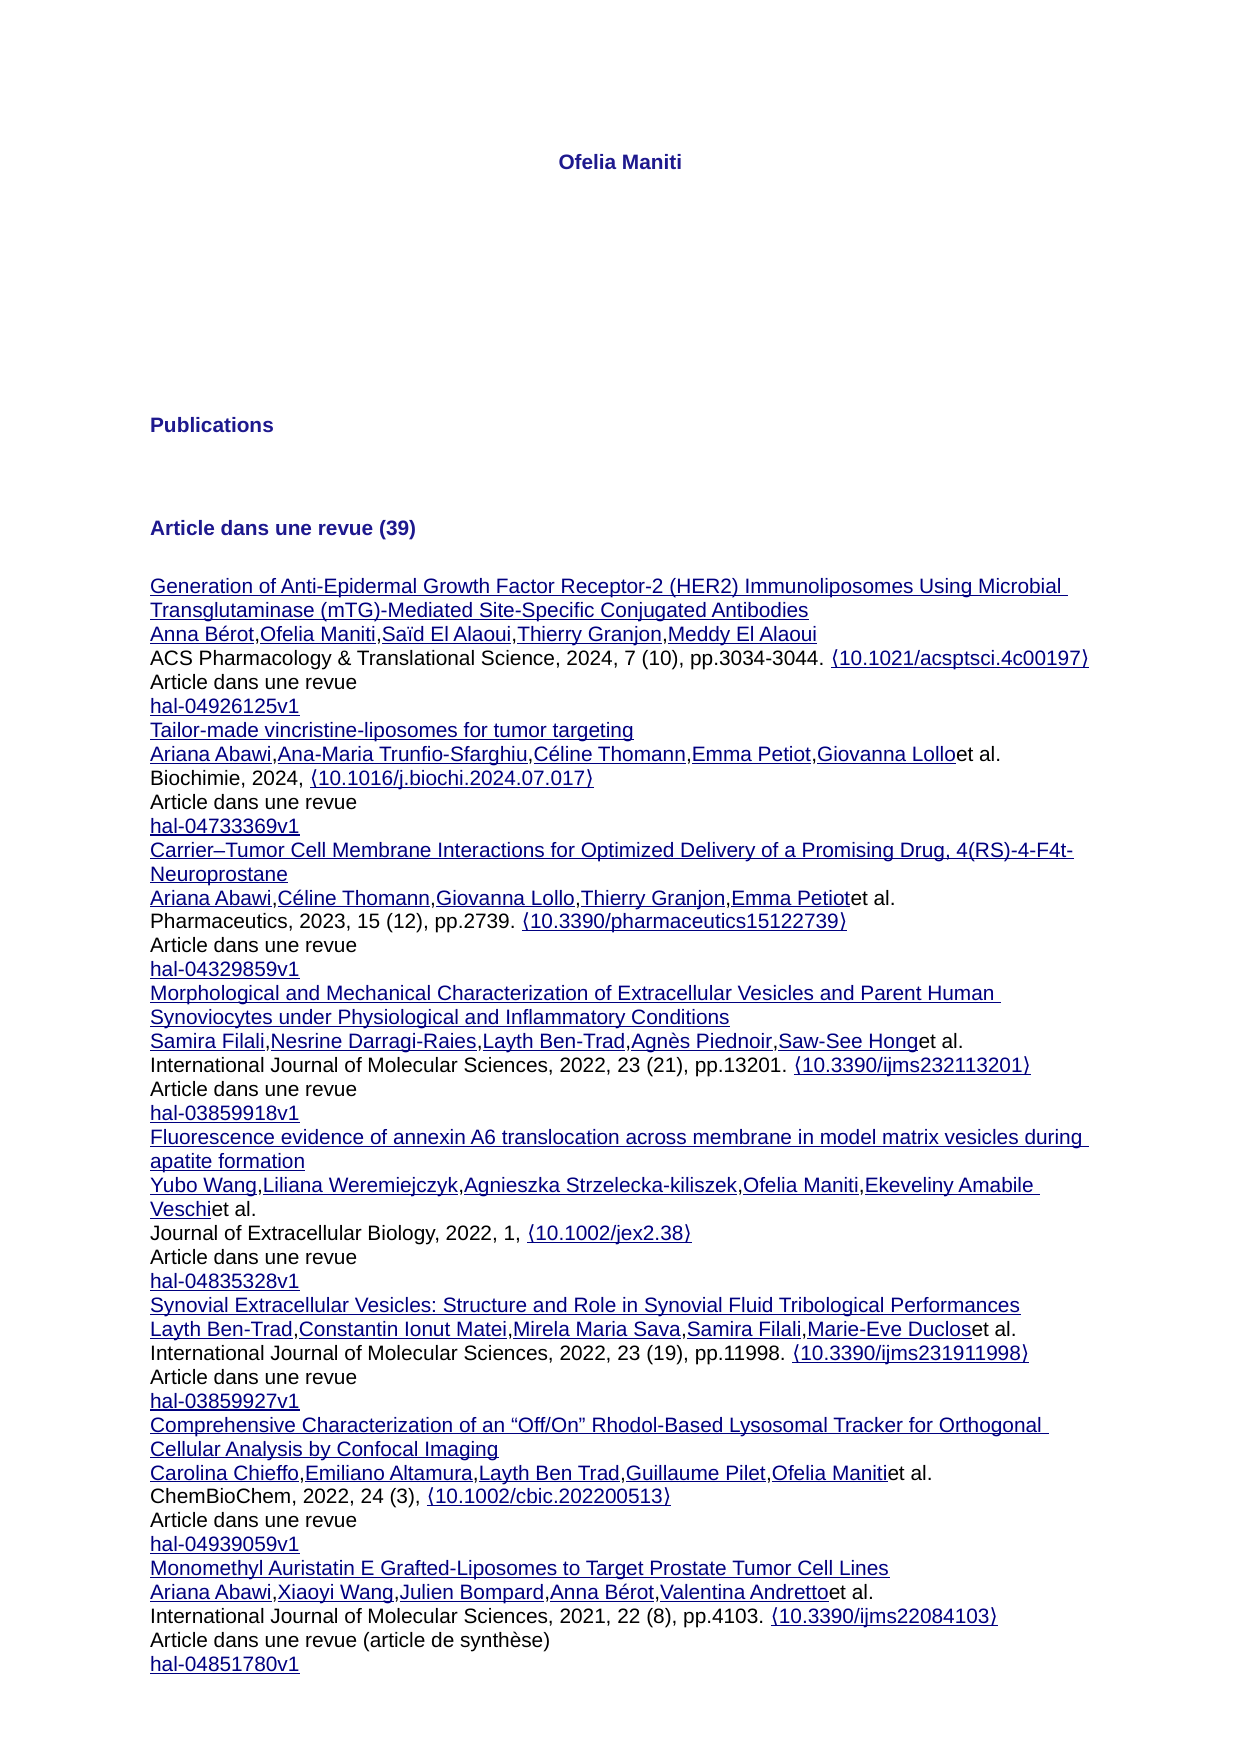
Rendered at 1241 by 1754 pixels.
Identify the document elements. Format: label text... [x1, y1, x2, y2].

table_cell Tailor-made vincristine-liposomes for tumor targeting Ariana Abawi,Ana-Maria Trunfio-Sfarghiu,Céline Thomann,Emma Petiot,Giovanna Lolloet al. Biochimie, 2024, ⟨10.1016/j.biochi.2024.07.017⟩ Article dans une revue hal-04733369v1 [150, 718, 1090, 837]
subtitle Publications [150, 412, 1090, 436]
subtitle Article dans une revue (39) [150, 516, 1090, 539]
table_cell Comprehensive Characterization of an “Off/On” Rhodol‐Based Lysosomal Tracker for Orthogonal Cellular Analysis by Confocal Imaging Carolina Chieffo,Emiliano Altamura,Layth Ben Trad,Guillaume Pilet,Ofelia Manitiet al. ChemBioChem, 2022, 24 (3), ⟨10.1002/cbic.202200513⟩ Article dans une revue hal-04939059v1 [150, 1413, 1090, 1556]
table_cell Synovial Extracellular Vesicles: Structure and Role in Synovial Fluid Tribological Performances Layth Ben-Trad,Constantin Ionut Matei,Mirela Maria Sava,Samira Filali,Marie-Eve Ducloset al. International Journal of Molecular Sciences, 2022, 23 (19), pp.11998. ⟨10.3390/ijms231911998⟩ Article dans une revue hal-03859927v1 [150, 1293, 1090, 1412]
table_header Generation of Anti-Epidermal Growth Factor Receptor-2 (HER2) Immunoliposomes Using Microbial Transglutaminase (mTG)-Mediated Site-Specific Conjugated Antibodies Anna Bérot,Ofelia Maniti,Saïd El Alaoui,Thierry Granjon,Meddy El Alaoui ACS Pharmacology & Translational Science, 2024, 7 (10), pp.3034-3044. ⟨10.1021/acsptsci.4c00197⟩ Article dans une revue hal-04926125v1 [150, 574, 1090, 718]
subtitle Ofelia Maniti [150, 150, 1090, 174]
table_cell Fluorescence evidence of annexin A6 translocation across membrane in model matrix vesicles during apatite formation Yubo Wang,Liliana Weremiejczyk,Agnieszka Strzelecka‐kiliszek,Ofelia Maniti,Ekeveliny Amabile Veschiet al. Journal of Extracellular Biology, 2022, 1, ⟨10.1002/jex2.38⟩ Article dans une revue hal-04835328v1 [150, 1125, 1090, 1293]
table_cell Morphological and Mechanical Characterization of Extracellular Vesicles and Parent Human Synoviocytes under Physiological and Inflammatory Conditions Samira Filali,Nesrine Darragi-Raies,Layth Ben-Trad,Agnès Piednoir,Saw-See Honget al. International Journal of Molecular Sciences, 2022, 23 (21), pp.13201. ⟨10.3390/ijms232113201⟩ Article dans une revue hal-03859918v1 [150, 981, 1090, 1125]
table_cell Monomethyl Auristatin E Grafted-Liposomes to Target Prostate Tumor Cell Lines Ariana Abawi,Xiaoyi Wang,Julien Bompard,Anna Bérot,Valentina Andrettoet al. International Journal of Molecular Sciences, 2021, 22 (8), pp.4103. ⟨10.3390/ijms22084103⟩ Article dans une revue (article de synthèse) hal-04851780v1 [150, 1556, 1090, 1676]
table_cell Carrier–Tumor Cell Membrane Interactions for Optimized Delivery of a Promising Drug, 4(RS)-4-F4t-Neuroprostane Ariana Abawi,Céline Thomann,Giovanna Lollo,Thierry Granjon,Emma Petiotet al. Pharmaceutics, 2023, 15 (12), pp.2739. ⟨10.3390/pharmaceutics15122739⟩ Article dans une revue hal-04329859v1 [150, 838, 1090, 981]
